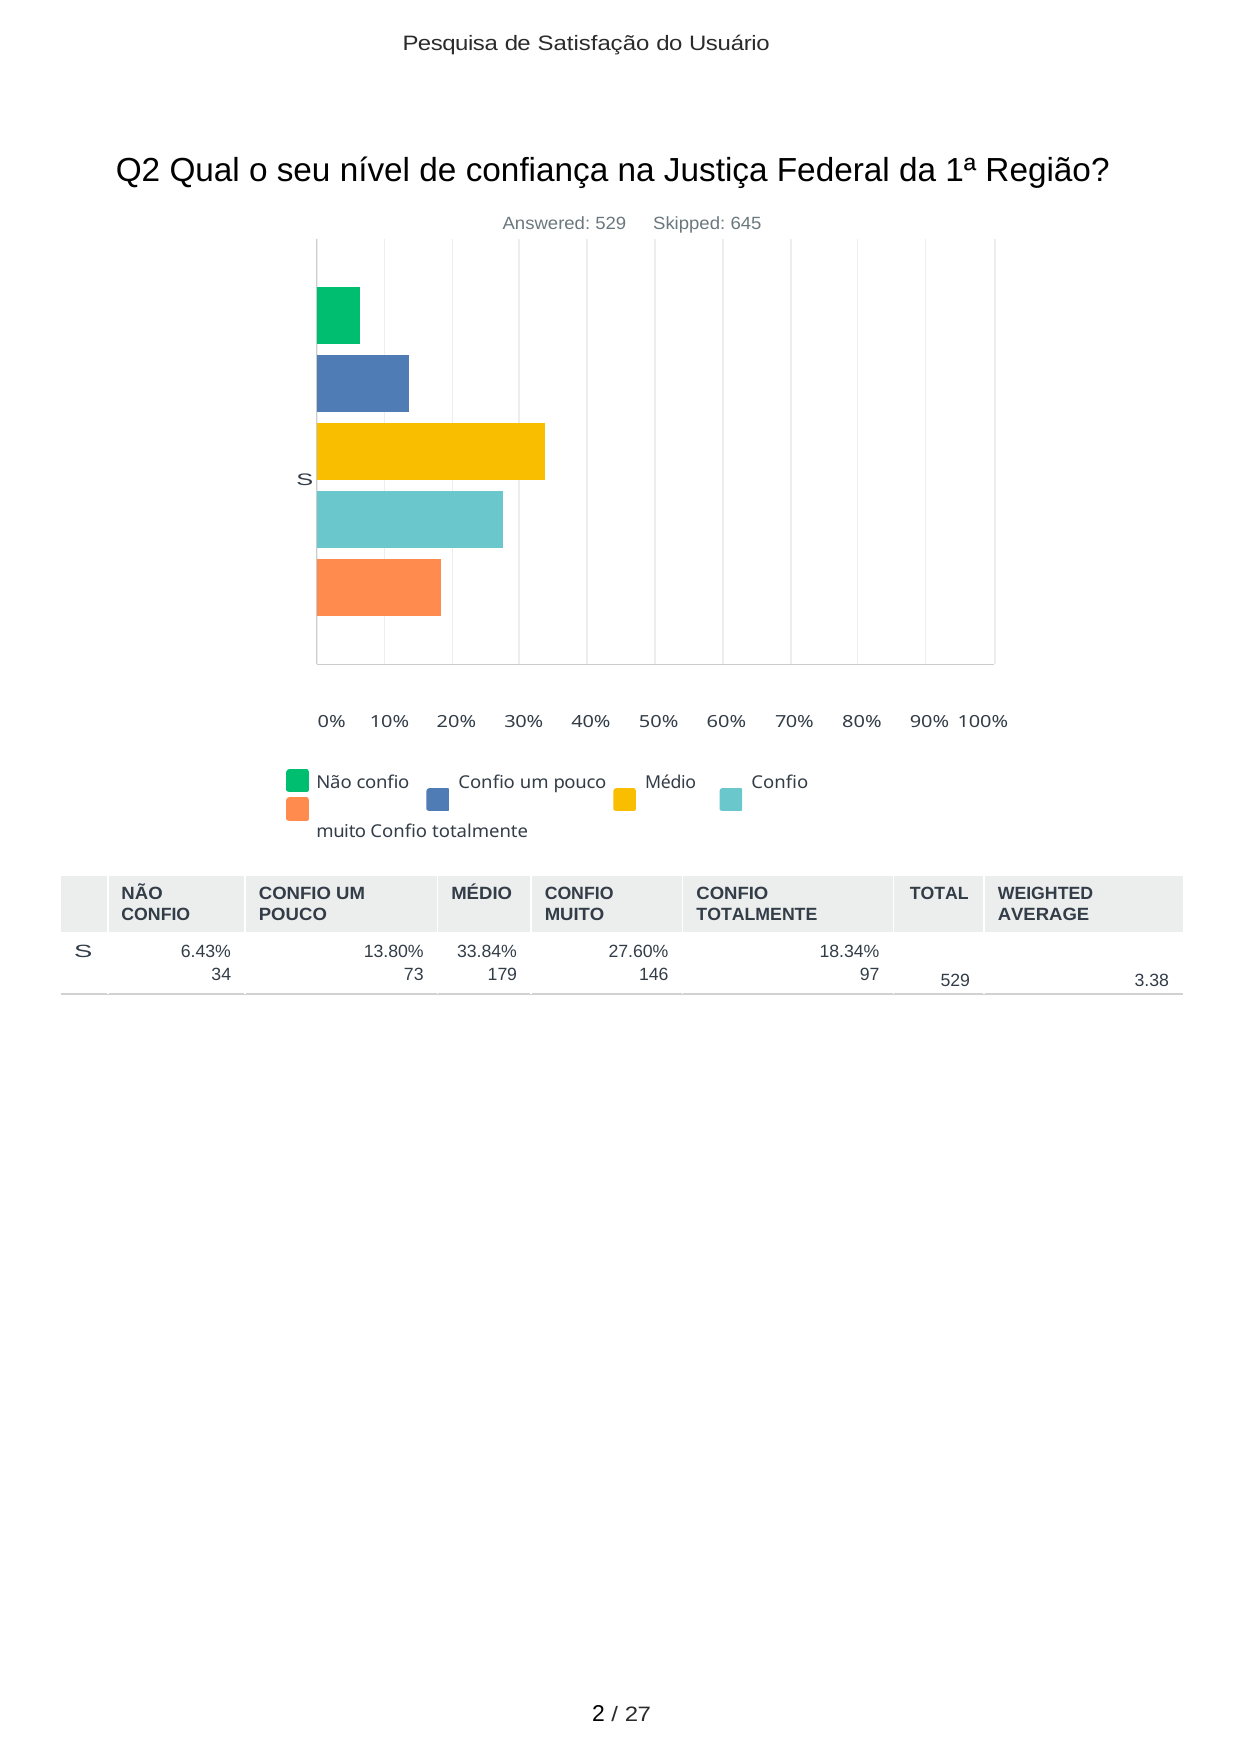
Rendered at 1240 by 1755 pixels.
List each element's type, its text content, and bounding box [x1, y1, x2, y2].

text Não conﬁo Conﬁo um pouco Médio Conﬁo muito Conﬁo totalmente [316, 769, 852, 843]
table_cell 18.34% 97 [683, 932, 893, 993]
text [996, 470, 1196, 489]
text 0% 10% 20% 30% 40% 50% 60% 70% 80% 90% 100% [317, 709, 1196, 732]
text Answered: 529 Skipped: 645 [68, 213, 1196, 233]
table_header WEIGHTED AVERAGE [985, 876, 1183, 932]
text [792, 470, 857, 489]
table_cell S [61, 932, 107, 993]
text [926, 470, 994, 489]
table_header CONFIO TOTALMENTE [683, 876, 893, 932]
table_cell 27.60% 146 [532, 932, 682, 993]
table_header TOTAL [894, 876, 983, 932]
text [858, 470, 925, 489]
text S [296, 470, 316, 489]
table_header CONFIO MUITO [532, 876, 682, 932]
text [453, 480, 518, 489]
text [588, 470, 654, 489]
table_cell 529 [894, 932, 983, 993]
table_header NÃO CONFIO [109, 876, 244, 932]
subtitle Q2 Qual o seu nível de confiança na Justiça Federal da 1ª Região? [116, 150, 1196, 188]
table_cell 13.80% 73 [246, 932, 437, 993]
table_header CONFIO UM POUCO [246, 876, 437, 932]
text [520, 470, 586, 489]
text [385, 480, 452, 489]
text [656, 470, 722, 489]
table_header MÉDIO [438, 876, 530, 932]
table_cell 3.38 [985, 932, 1183, 993]
table_header [61, 876, 107, 932]
text [318, 480, 384, 489]
text [724, 470, 790, 489]
table_cell 33.84% 179 [438, 932, 530, 993]
table_cell 6.43% 34 [109, 932, 244, 993]
